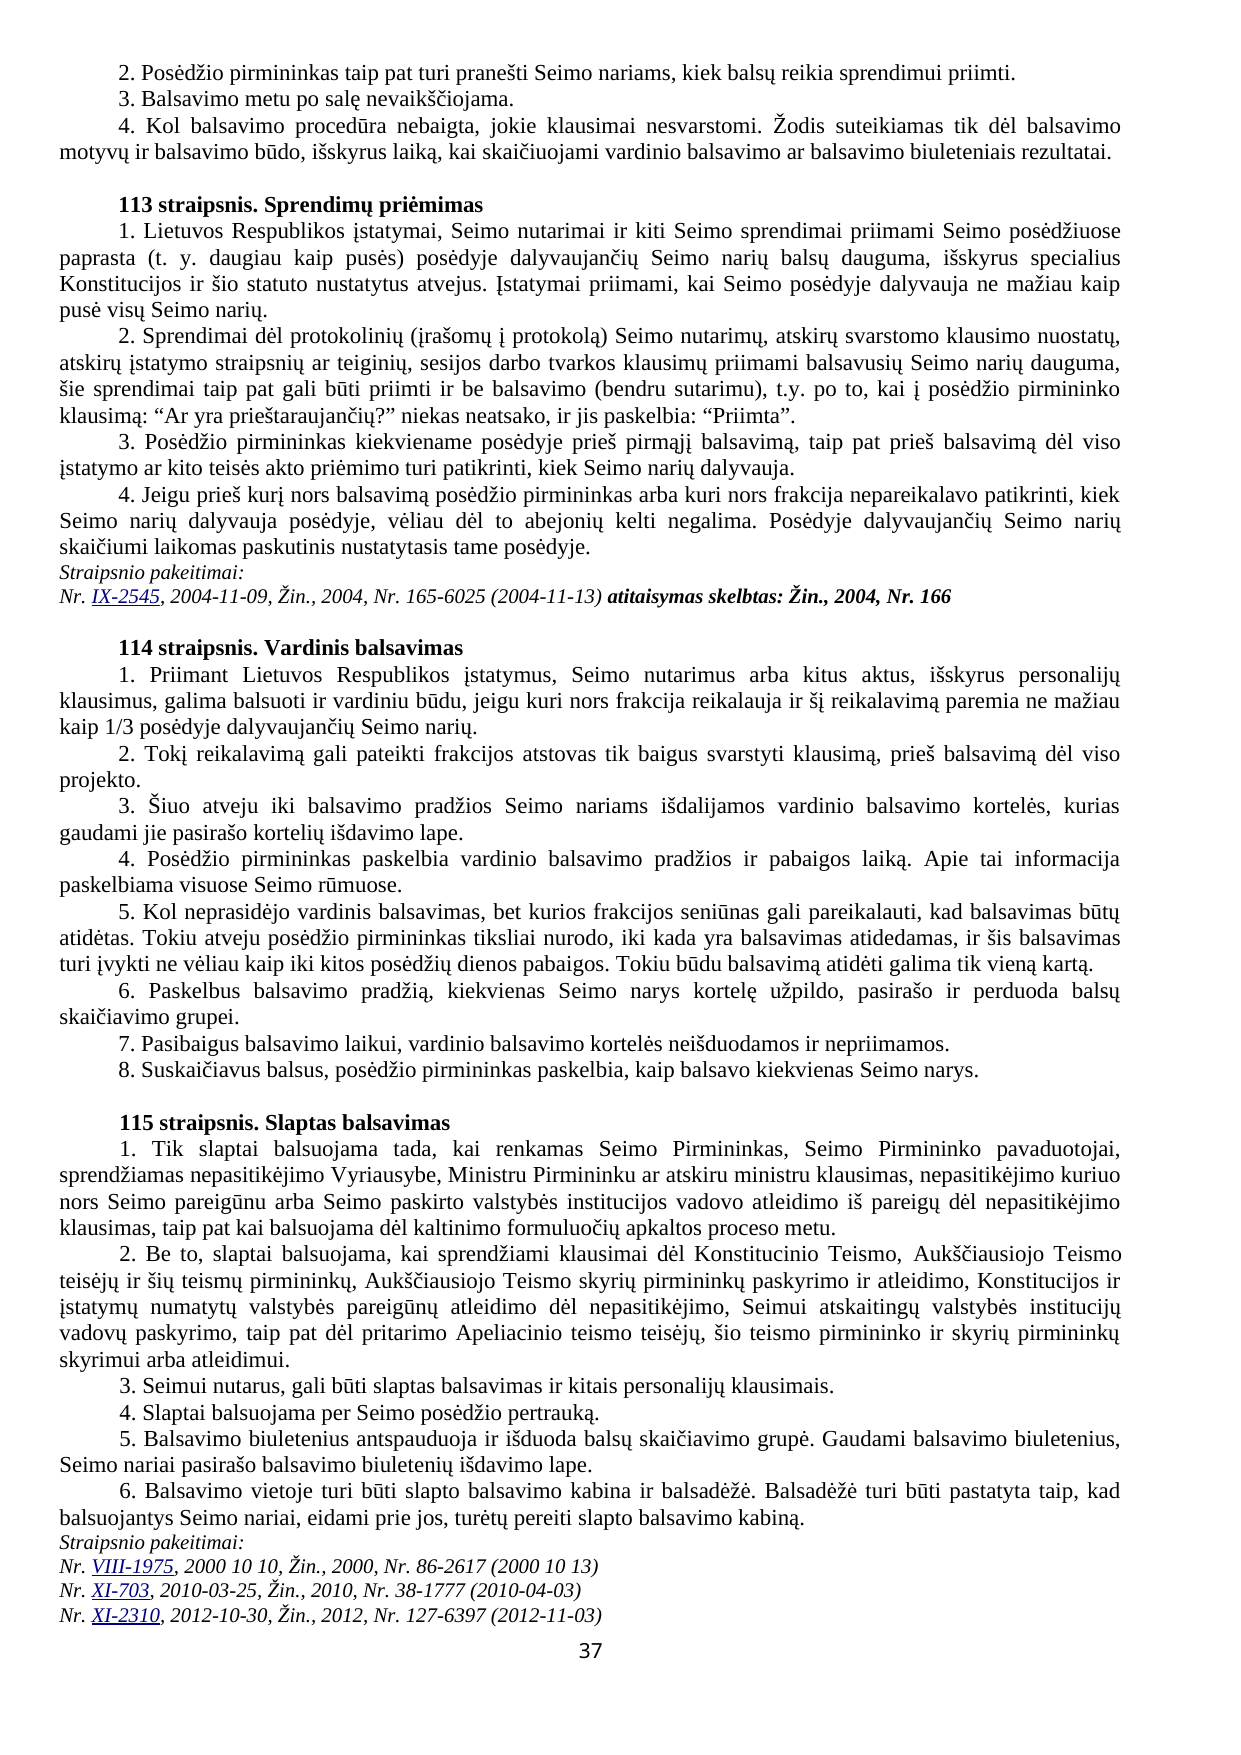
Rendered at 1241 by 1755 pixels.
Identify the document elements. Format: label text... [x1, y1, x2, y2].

text 6. Paskelbus balsavimo pradžią, kiekvienas Seimo narys kortelę užpildo, pasirašo ir perduoda balsų skaičiavimo grupei. [59, 977, 1122, 1029]
text Nr. VIII-1975, 2000 10 10, Žin., 2000, Nr. 86-2617 (2000 10 13) [59, 1554, 1122, 1578]
text Straipsnio pakeitimai: [59, 560, 1122, 584]
text 114 straipsnis. Vardinis balsavimas [59, 634, 1122, 661]
text 4. Slaptai balsuojama per Seimo posėdžio pertrauką. [59, 1398, 1122, 1425]
text 8. Suskaičiavus balsus, posėdžio pirmininkas paskelbia, kaip balsavo kiekvienas Seimo narys. [59, 1056, 1122, 1082]
text 4. Kol balsavimo procedūra nebaigta, jokie klausimai nesvarstomi. Žodis suteikiamas tik dėl balsavimo motyvų ir balsavimo būdo, išskyrus laiką, kai skaičiuojami vardinio balsavimo ar balsavimo biuleteniais rezultatai. [59, 112, 1122, 164]
text 4. Posėdžio pirmininkas paskelbia vardinio balsavimo pradžios ir pabaigos laiką. Apie tai informacija paskelbiama visuose Seimo rūmuose. [59, 845, 1122, 898]
text 3. Posėdžio pirmininkas kiekviename posėdyje prieš pirmąjį balsavimą, taip pat prieš balsavimą dėl viso įstatymo ar kito teisės akto priėmimo turi patikrinti, kiek Seimo narių dalyvauja. [59, 428, 1122, 481]
text 3. Seimui nutarus, gali būti slaptas balsavimas ir kitais personalijų klausimais. [59, 1372, 1122, 1398]
text 2. Be to, slaptai balsuojama, kai sprendžiami klausimai dėl Konstitucinio Teismo, Aukščiausiojo Teismo teisėjų ir šių teismų pirmininkų, Aukščiausiojo Teismo skyrių pirmininkų paskyrimo ir atleidimo, Konstitucijos ir įstatymų numatytų valstybės pareigūnų atleidimo dėl nepasitikėjimo, Seimui atskaitingų valstybės institucijų vadovų paskyrimo, taip pat dėl pritarimo Apeliacinio teismo teisėjų, šio teismo pirmininko ir skyrių pirmininkų skyrimui arba atleidimui. [59, 1240, 1122, 1372]
text 5. Kol neprasidėjo vardinis balsavimas, bet kurios frakcijos seniūnas gali pareikalauti, kad balsavimas būtų atidėtas. Tokiu atveju posėdžio pirmininkas tiksliai nurodo, iki kada yra balsavimas atidedamas, ir šis balsavimas turi įvykti ne vėliau kaip iki kitos posėdžių dienos pabaigos. Tokiu būdu balsavimą atidėti galima tik vieną kartą. [59, 898, 1122, 977]
text 1. Lietuvos Respublikos įstatymai, Seimo nutarimai ir kiti Seimo sprendimai priimami Seimo posėdžiuose paprasta (t. y. daugiau kaip pusės) posėdyje dalyvaujančių Seimo narių balsų dauguma, išskyrus specialius Konstitucijos ir šio statuto nustatytus atvejus. Įstatymai priimami, kai Seimo posėdyje dalyvauja ne mažiau kaip pusė visų Seimo narių. [59, 217, 1122, 323]
text 6. Balsavimo vietoje turi būti slapto balsavimo kabina ir balsadėžė. Balsadėžė turi būti pastatyta taip, kad balsuojantys Seimo nariai, eidami prie jos, turėtų pereiti slapto balsavimo kabiną. [59, 1478, 1122, 1530]
text 1. Priimant Lietuvos Respublikos įstatymus, Seimo nutarimus arba kitus aktus, išskyrus personalijų klausimus, galima balsuoti ir vardiniu būdu, jeigu kuri nors frakcija reikalauja ir šį reikalavimą paremia ne mažiau kaip 1/3 posėdyje dalyvaujančių Seimo narių. [59, 661, 1122, 740]
text 7. Pasibaigus balsavimo laikui, vardinio balsavimo kortelės neišduodamos ir nepriimamos. [59, 1029, 1122, 1056]
text 5. Balsavimo biuletenius antspauduoja ir išduoda balsų skaičiavimo grupė. Gaudami balsavimo biuletenius, Seimo nariai pasirašo balsavimo biuletenių išdavimo lape. [59, 1425, 1122, 1478]
text 2. Tokį reikalavimą gali pateikti frakcijos atstovas tik baigus svarstyti klausimą, prieš balsavimą dėl viso projekto. [59, 740, 1122, 792]
text Straipsnio pakeitimai: [59, 1530, 1122, 1554]
text 115 straipsnis. Slaptas balsavimas [59, 1109, 1122, 1135]
text 2. Sprendimai dėl protokolinių (įrašomų į protokolą) Seimo nutarimų, atskirų svarstomo klausimo nuostatų, atskirų įstatymo straipsnių ar teiginių, sesijos darbo tvarkos klausimų priimami balsavusių Seimo narių dauguma, šie sprendimai taip pat gali būti priimti ir be balsavimo (bendru sutarimu), t.y. po to, kai į posėdžio pirmininko klausimą: “Ar yra prieštaraujančių?” niekas neatsako, ir jis paskelbia: “Priimta”. [59, 323, 1122, 428]
text Nr. XI-2310, 2012-10-30, Žin., 2012, Nr. 127-6397 (2012-11-03) [59, 1602, 1122, 1627]
text 113 straipsnis. Sprendimų priėmimas [59, 191, 1122, 217]
text Nr. IX-2545, 2004-11-09, Žin., 2004, Nr. 165-6025 (2004-11-13) atitaisymas skelbtas: Žin., 2004, Nr. 166 [59, 584, 1122, 608]
text Nr. XI-703, 2010-03-25, Žin., 2010, Nr. 38-1777 (2010-04-03) [59, 1578, 1122, 1602]
text 4. Jeigu prieš kurį nors balsavimą posėdžio pirmininkas arba kuri nors frakcija nepareikalavo patikrinti, kiek Seimo narių dalyvauja posėdyje, vėliau dėl to abejonių kelti negalima. Posėdyje dalyvaujančių Seimo narių skaičiumi laikomas paskutinis nustatytasis tame posėdyje. [59, 481, 1122, 560]
text 1. Tik slaptai balsuojama tada, kai renkamas Seimo Pirmininkas, Seimo Pirmininko pavaduotojai, sprendžiamas nepasitikėjimo Vyriausybe, Ministru Pirmininku ar atskiru ministru klausimas, nepasitikėjimo kuriuo nors Seimo pareigūnu arba Seimo paskirto valstybės institucijos vadovo atleidimo iš pareigų dėl nepasitikėjimo klausimas, taip pat kai balsuojama dėl kaltinimo formuluočių apkaltos proceso metu. [59, 1135, 1122, 1240]
text 3. Balsavimo metu po salę nevaikščiojama. [59, 85, 1122, 112]
text 3. Šiuo atveju iki balsavimo pradžios Seimo nariams išdalijamos vardinio balsavimo kortelės, kurias gaudami jie pasirašo kortelių išdavimo lape. [59, 792, 1122, 845]
text 2. Posėdžio pirmininkas taip pat turi pranešti Seimo nariams, kiek balsų reikia sprendimui priimti. [59, 59, 1122, 85]
